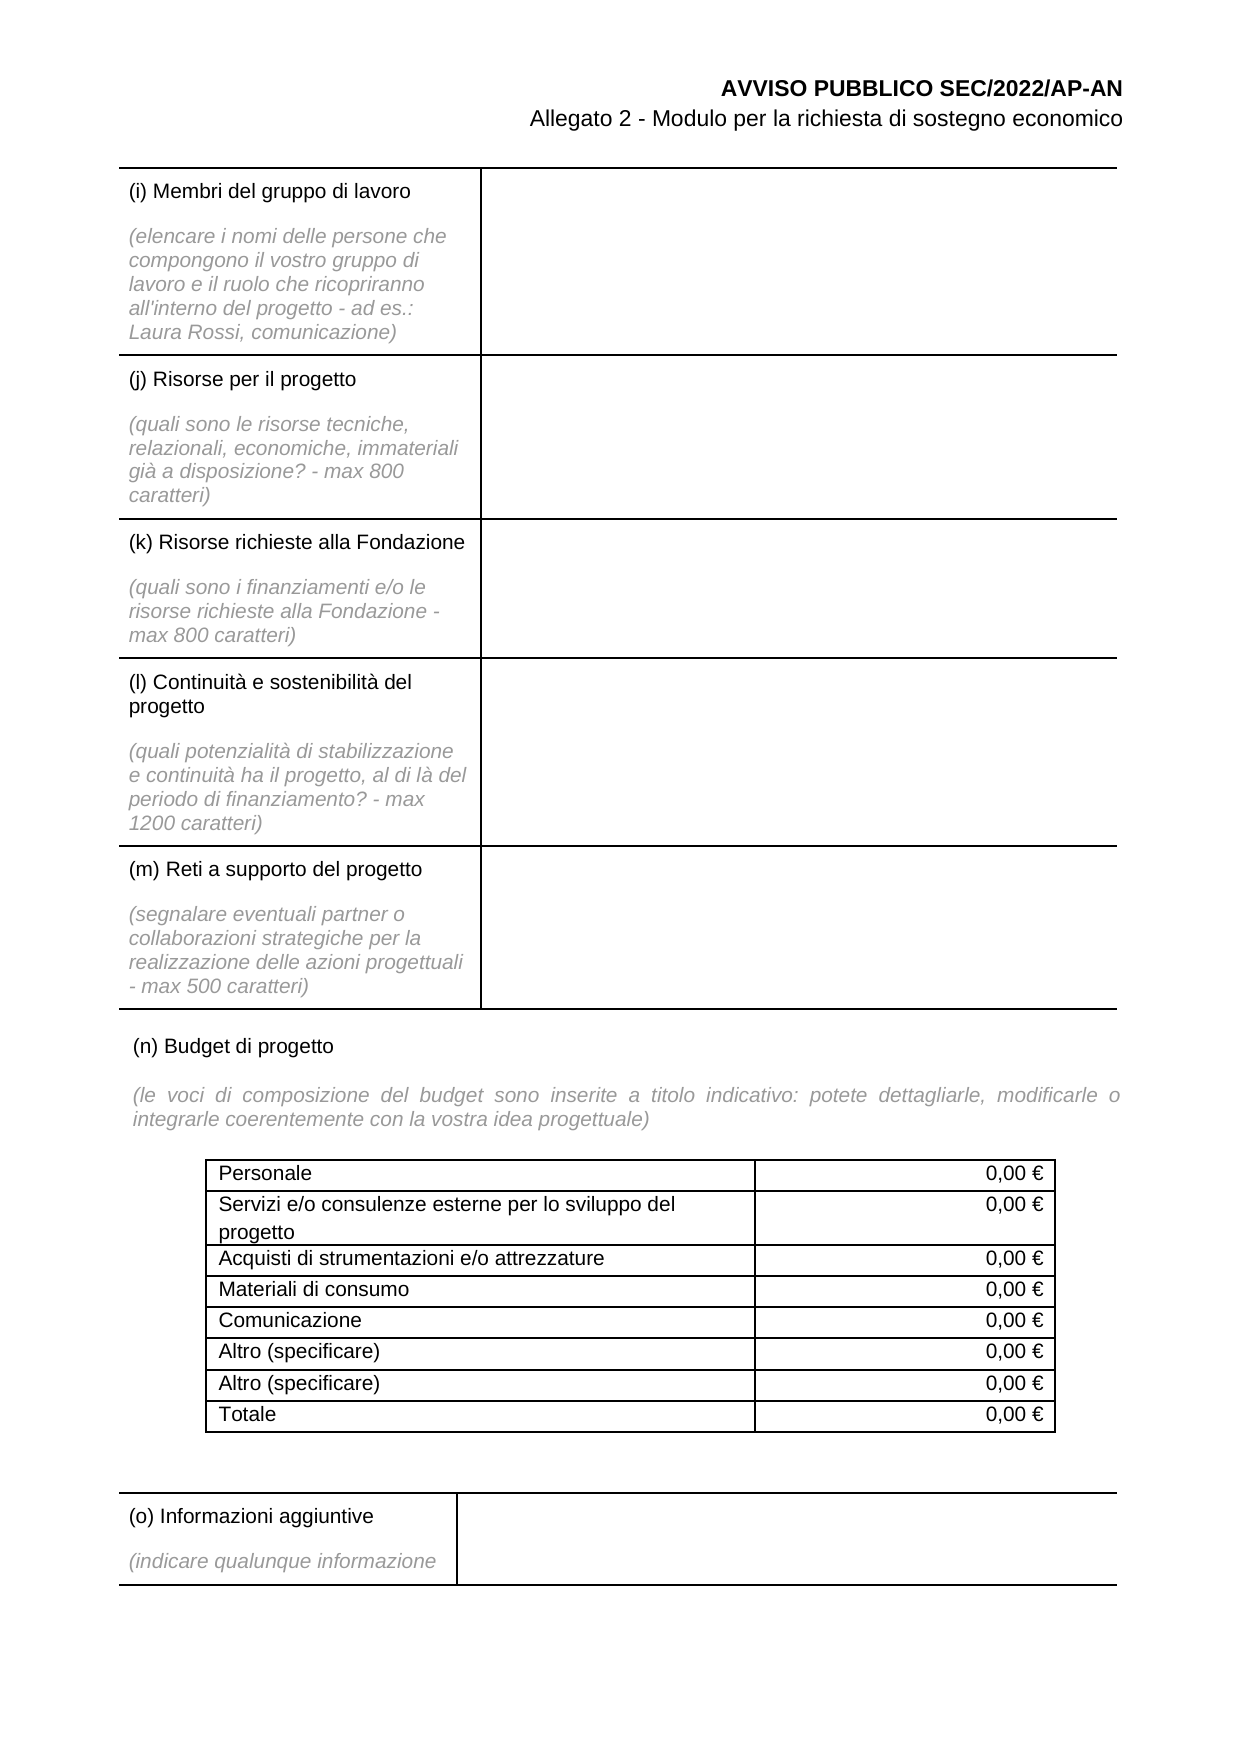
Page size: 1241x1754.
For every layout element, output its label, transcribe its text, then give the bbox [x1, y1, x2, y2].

table_cell (m) Reti a supporto del progetto (segnalare eventuali partner o collaborazioni strategiche per la realizzazione delle azioni progettuali - max 500 caratteri) [119, 847, 480, 1008]
table_cell 0,00 € [756, 1402, 1054, 1431]
table_cell [482, 520, 1117, 657]
table_cell Altro (specificare) [207, 1339, 754, 1368]
table_header [458, 1494, 1117, 1583]
table_cell Acquisti di strumentazioni e/o attrezzature [207, 1246, 754, 1275]
table_cell [482, 356, 1117, 518]
table_cell (l) Continuità e sostenibilità del progetto (quali potenzialità di stabilizzazione e continuità ha il progetto, al di là del periodo di finanziamento? - max 1200 caratteri) [119, 659, 480, 845]
table_cell (i) Membri del gruppo di lavoro (elencare i nomi delle persone che compongono il vostro gruppo di lavoro e il ruolo che ricopriranno all'interno del progetto - ad es.: Laura Rossi, comunicazione) [119, 169, 480, 354]
table_cell Totale [207, 1402, 754, 1431]
table_cell (j) Risorse per il progetto (quali sono le risorse tecniche, relazionali, economiche, immateriali già a disposizione? - max 800 caratteri) [119, 356, 480, 518]
table_header 0,00 € [756, 1161, 1054, 1190]
text (le voci di composizione del budget sono inserite a titolo indicativo: potete dettagliarle, modificarle o integrarle coerentemente con la vostra idea progettuale) [133, 1083, 1122, 1131]
table_header (o) Informazioni aggiuntive (indicare qualunque informazione [119, 1494, 456, 1583]
table_cell 0,00 € [756, 1308, 1054, 1337]
table_cell Materiali di consumo [207, 1277, 754, 1306]
table_cell Altro (specificare) [207, 1371, 754, 1400]
table_cell [482, 847, 1117, 1008]
table_cell Comunicazione [207, 1308, 754, 1337]
table_cell 0,00 € [756, 1246, 1054, 1275]
table_header Personale [207, 1161, 754, 1190]
table_cell [482, 169, 1117, 354]
table_cell Servizi e/o consulenze esterne per lo sviluppo del progetto [207, 1192, 754, 1243]
table_cell 0,00 € [756, 1339, 1054, 1368]
table_cell 0,00 € [756, 1277, 1054, 1306]
table_cell 0,00 € [756, 1192, 1054, 1243]
text (n) Budget di progetto [133, 1010, 1122, 1058]
table_cell 0,00 € [756, 1371, 1054, 1400]
table_cell (k) Risorse richieste alla Fondazione (quali sono i finanziamenti e/o le risorse richieste alla Fondazione - max 800 caratteri) [119, 520, 480, 657]
table_cell [482, 659, 1117, 845]
